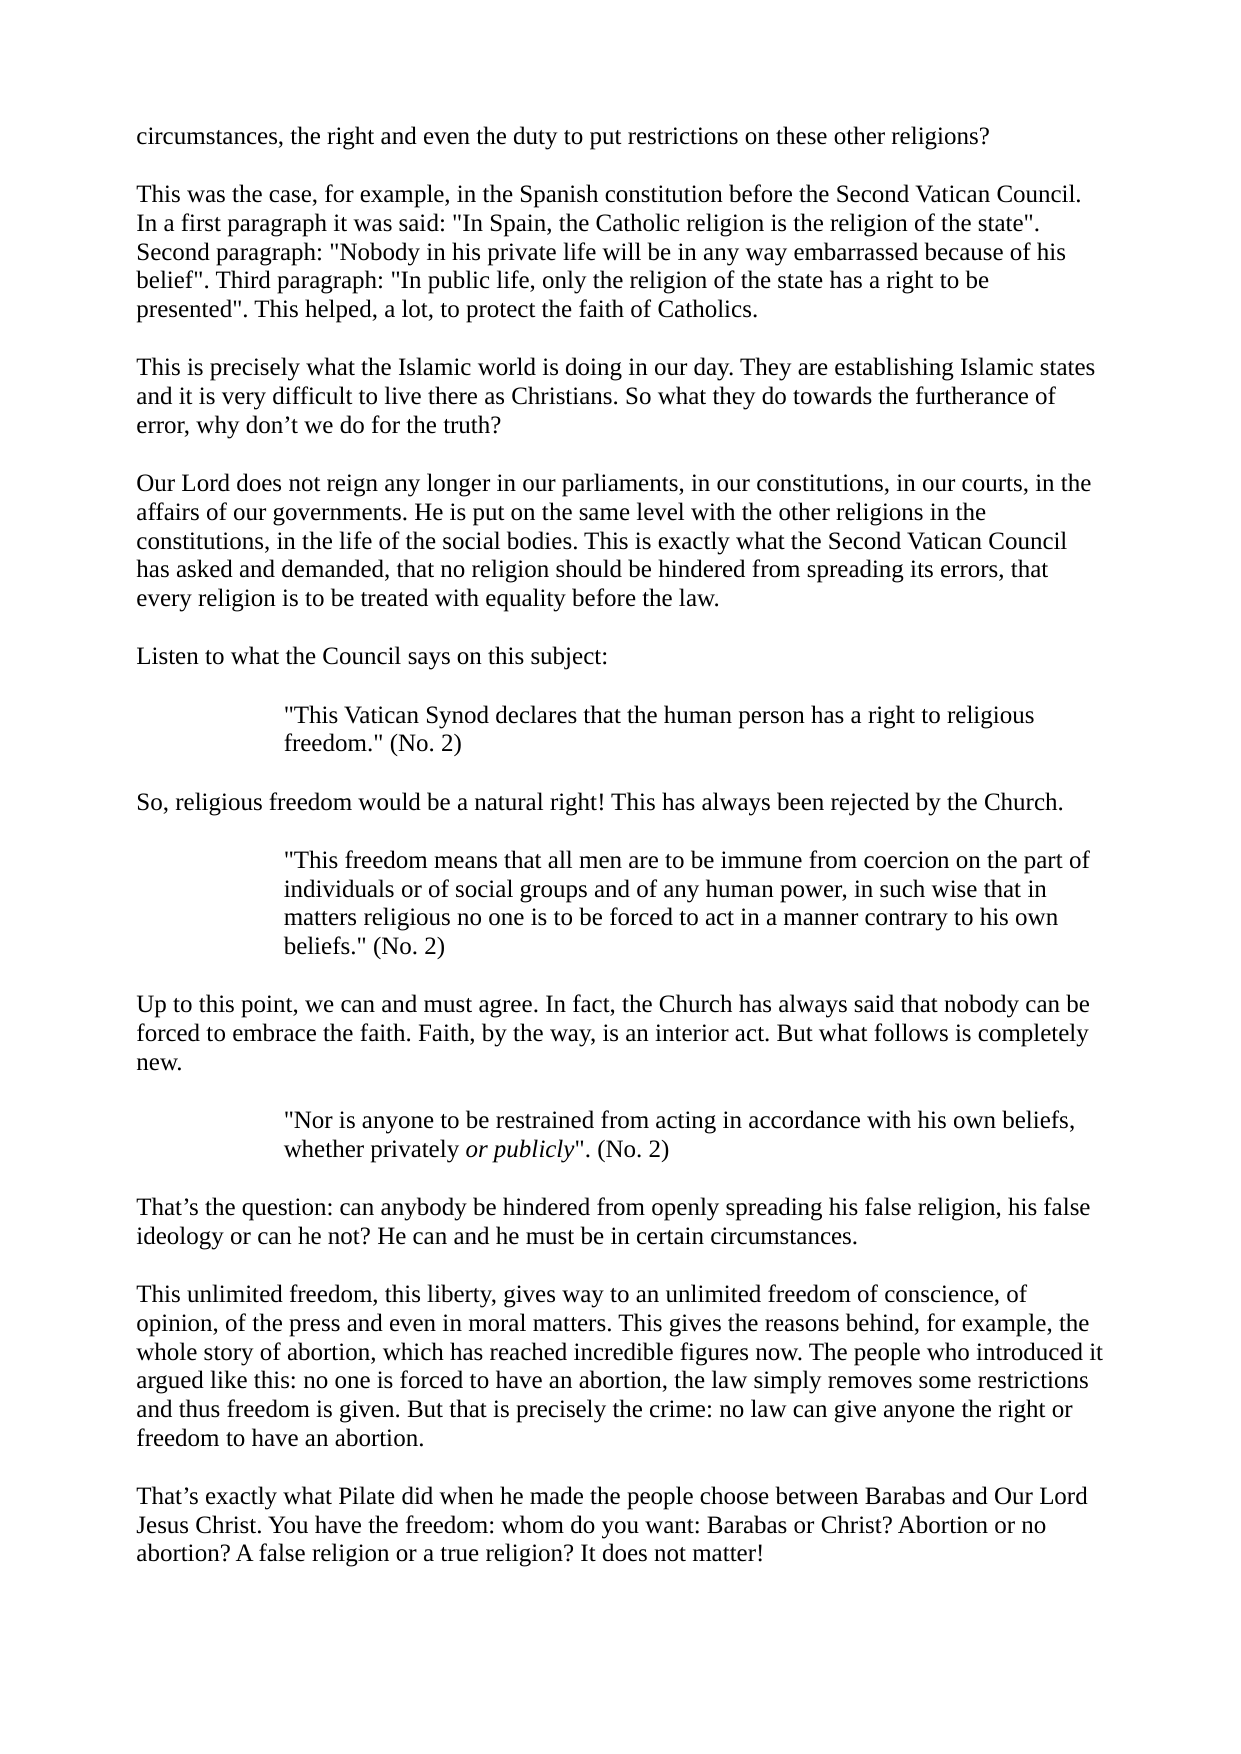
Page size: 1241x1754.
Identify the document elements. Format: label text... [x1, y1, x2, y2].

table_header circumstances, the right and even the duty to put restrictions on these other religions? This was the case, for example, in the Spanish constitution before the Second Vatican Council. In a first paragraph it was said: "In Spain, the Catholic religion is the religion of the state". Second paragraph: "Nobody in his private life will be in any way embarrassed because of his belief". Third paragraph: "In public life, only the religion of the state has a right to be presented". This helped, a lot, to protect the faith of Catholics. This is precisely what the Islamic world is doing in our day. They are establishing Islamic states and it is very difficult to live there as Christians. So what they do towards the furtherance of error, why don’t we do for the truth? Our Lord does not reign any longer in our parliaments, in our constitutions, in our courts, in the affairs of our governments. He is put on the same level with the other religions in the constitutions, in the life of the social bodies. This is exactly what the Second Vatican Council has asked and demanded, that no religion should be hindered from spreading its errors, that every religion is to be treated with equality before the law. Listen to what the Council says on this subject: "This Vatican Synod declares that the human person has a right to religious freedom." (No. 2) So, religious freedom would be a natural right! This has always been rejected by the Church. "This freedom means that all men are to be immune from coercion on the part of individuals or of social groups and of any human power, in such wise that in matters religious no one is to be forced to act in a manner contrary to his own beliefs." (No. 2) Up to this point, we can and must agree. In fact, the Church has always said that nobody can be forced to embrace the faith. Faith, by the way, is an interior act. But what follows is completely new. "Nor is anyone to be restrained from acting in accordance with his own beliefs, whether privately or publicly". (No. 2) That’s the question: can anybody be hindered from openly spreading his false religion, his false ideology or can he not? He can and he must be in certain circumstances. This unlimited freedom, this liberty, gives way to an unlimited freedom of conscience, of opinion, of the press and even in moral matters. This gives the reasons behind, for example, the whole story of abortion, which has reached incredible figures now. The people who introduced it argued like this: no one is forced to have an abortion, the law simply removes some restrictions and thus freedom is given. But that is precisely the crime: no law can give anyone the right or freedom to have an abortion. That’s exactly what Pilate did when he made the people choose between Barabas and Our Lord Jesus Christ. You have the freedom: whom do you want: Barabas or Christ? Abortion or no abortion? A false religion or a true religion? It does not matter! [133, 118, 1107, 1600]
